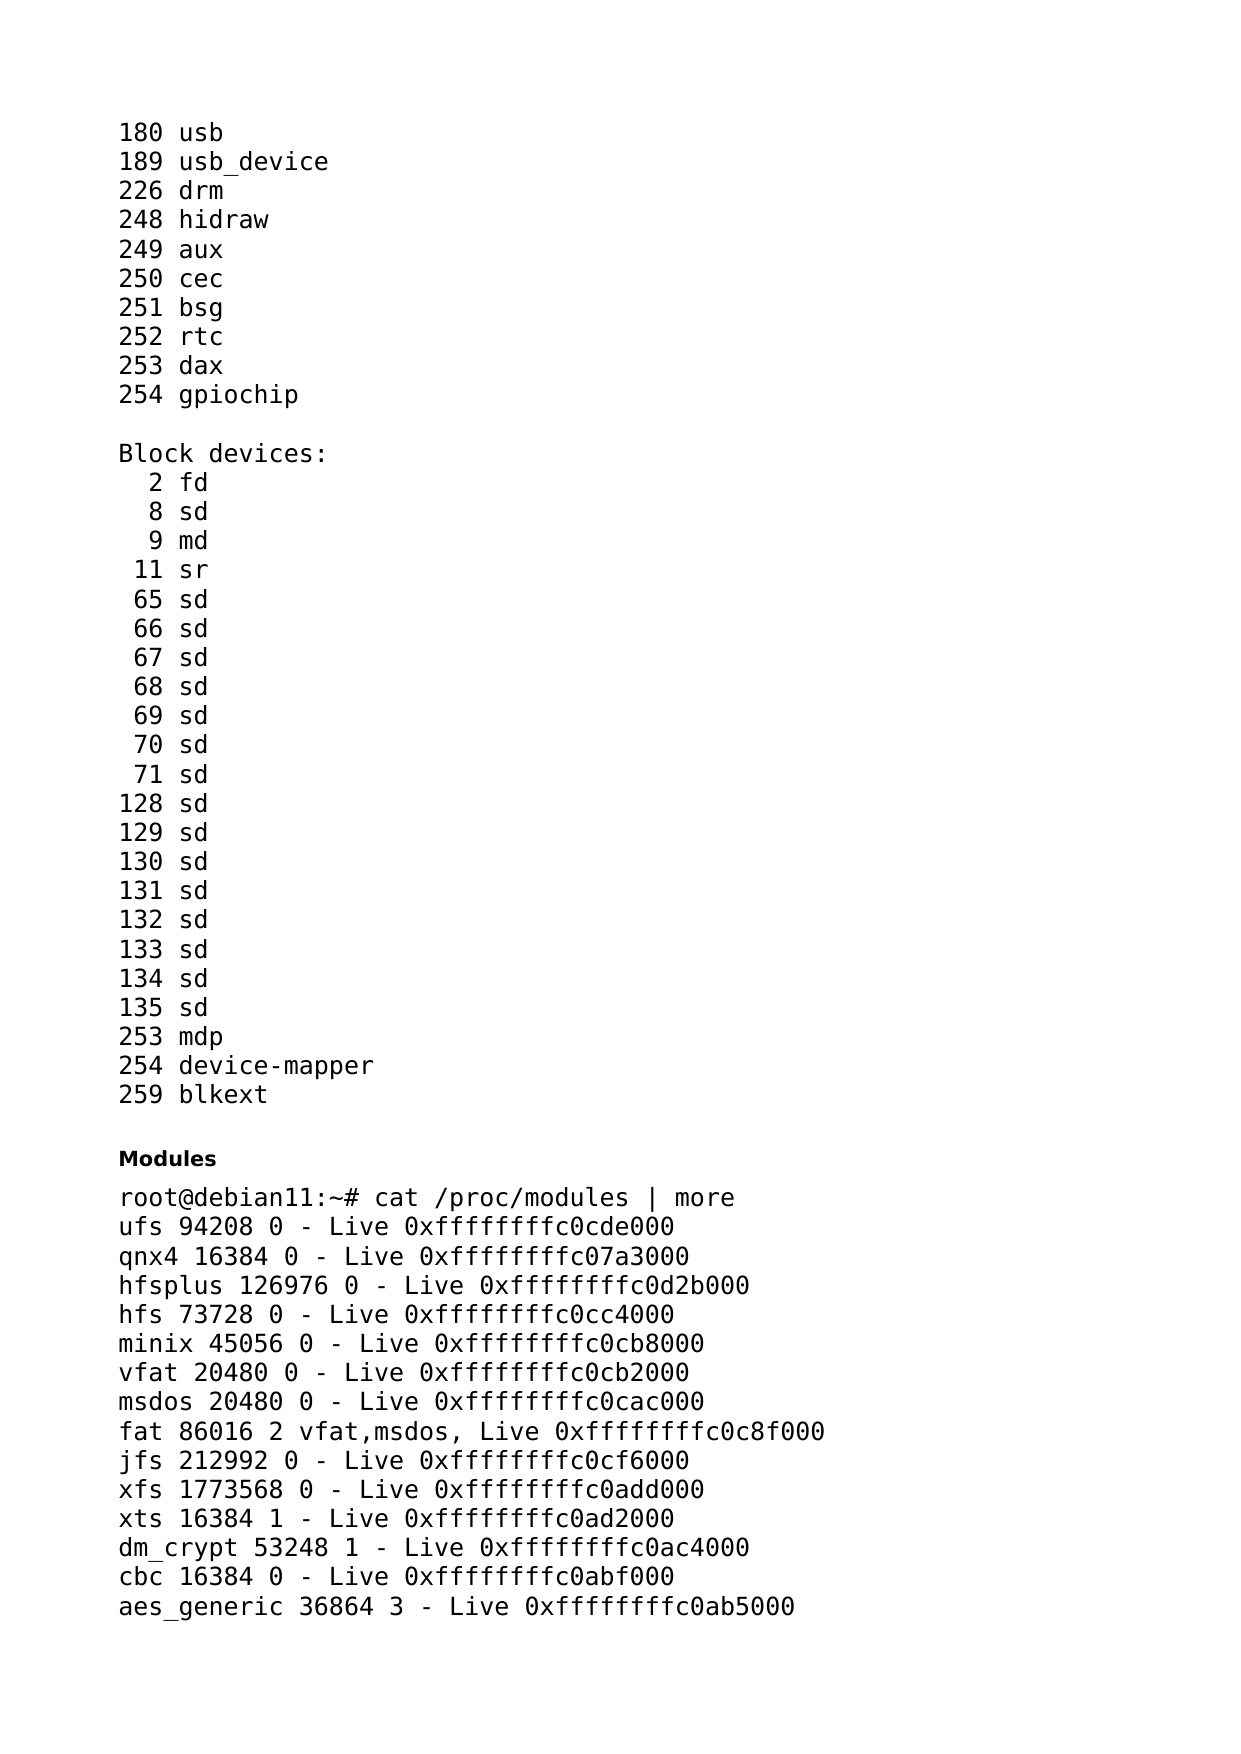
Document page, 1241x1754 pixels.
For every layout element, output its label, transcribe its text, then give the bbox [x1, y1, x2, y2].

text root@debian11:~# cat /proc/modules | more ufs 94208 0 - Live 0xffffffffc0cde000 qnx4 16384 0 - Live 0xffffffffc07a3000 hfsplus 126976 0 - Live 0xffffffffc0d2b000 hfs 73728 0 - Live 0xffffffffc0cc4000 minix 45056 0 - Live 0xffffffffc0cb8000 vfat 20480 0 - Live 0xffffffffc0cb2000 msdos 20480 0 - Live 0xffffffffc0cac000 fat 86016 2 vfat,msdos, Live 0xffffffffc0c8f000 jfs 212992 0 - Live 0xffffffffc0cf6000 xfs 1773568 0 - Live 0xffffffffc0add000 xts 16384 1 - Live 0xffffffffc0ad2000 dm_crypt 53248 1 - Live 0xffffffffc0ac4000 cbc 16384 0 - Live 0xffffffffc0abf000 aes_generic 36864 3 - Live 0xffffffffc0ab5000 [118, 1183, 1122, 1621]
text 180 usb 189 usb_device 226 drm 248 hidraw 249 aux 250 cec 251 bsg 252 rtc 253 dax 254 gpiochip Block devices: 2 fd 8 sd 9 md 11 sr 65 sd 66 sd 67 sd 68 sd 69 sd 70 sd 71 sd 128 sd 129 sd 130 sd 131 sd 132 sd 133 sd 134 sd 135 sd 253 mdp 254 device-mapper 259 blkext [118, 118, 1122, 1110]
subtitle Modules [118, 1147, 1122, 1171]
